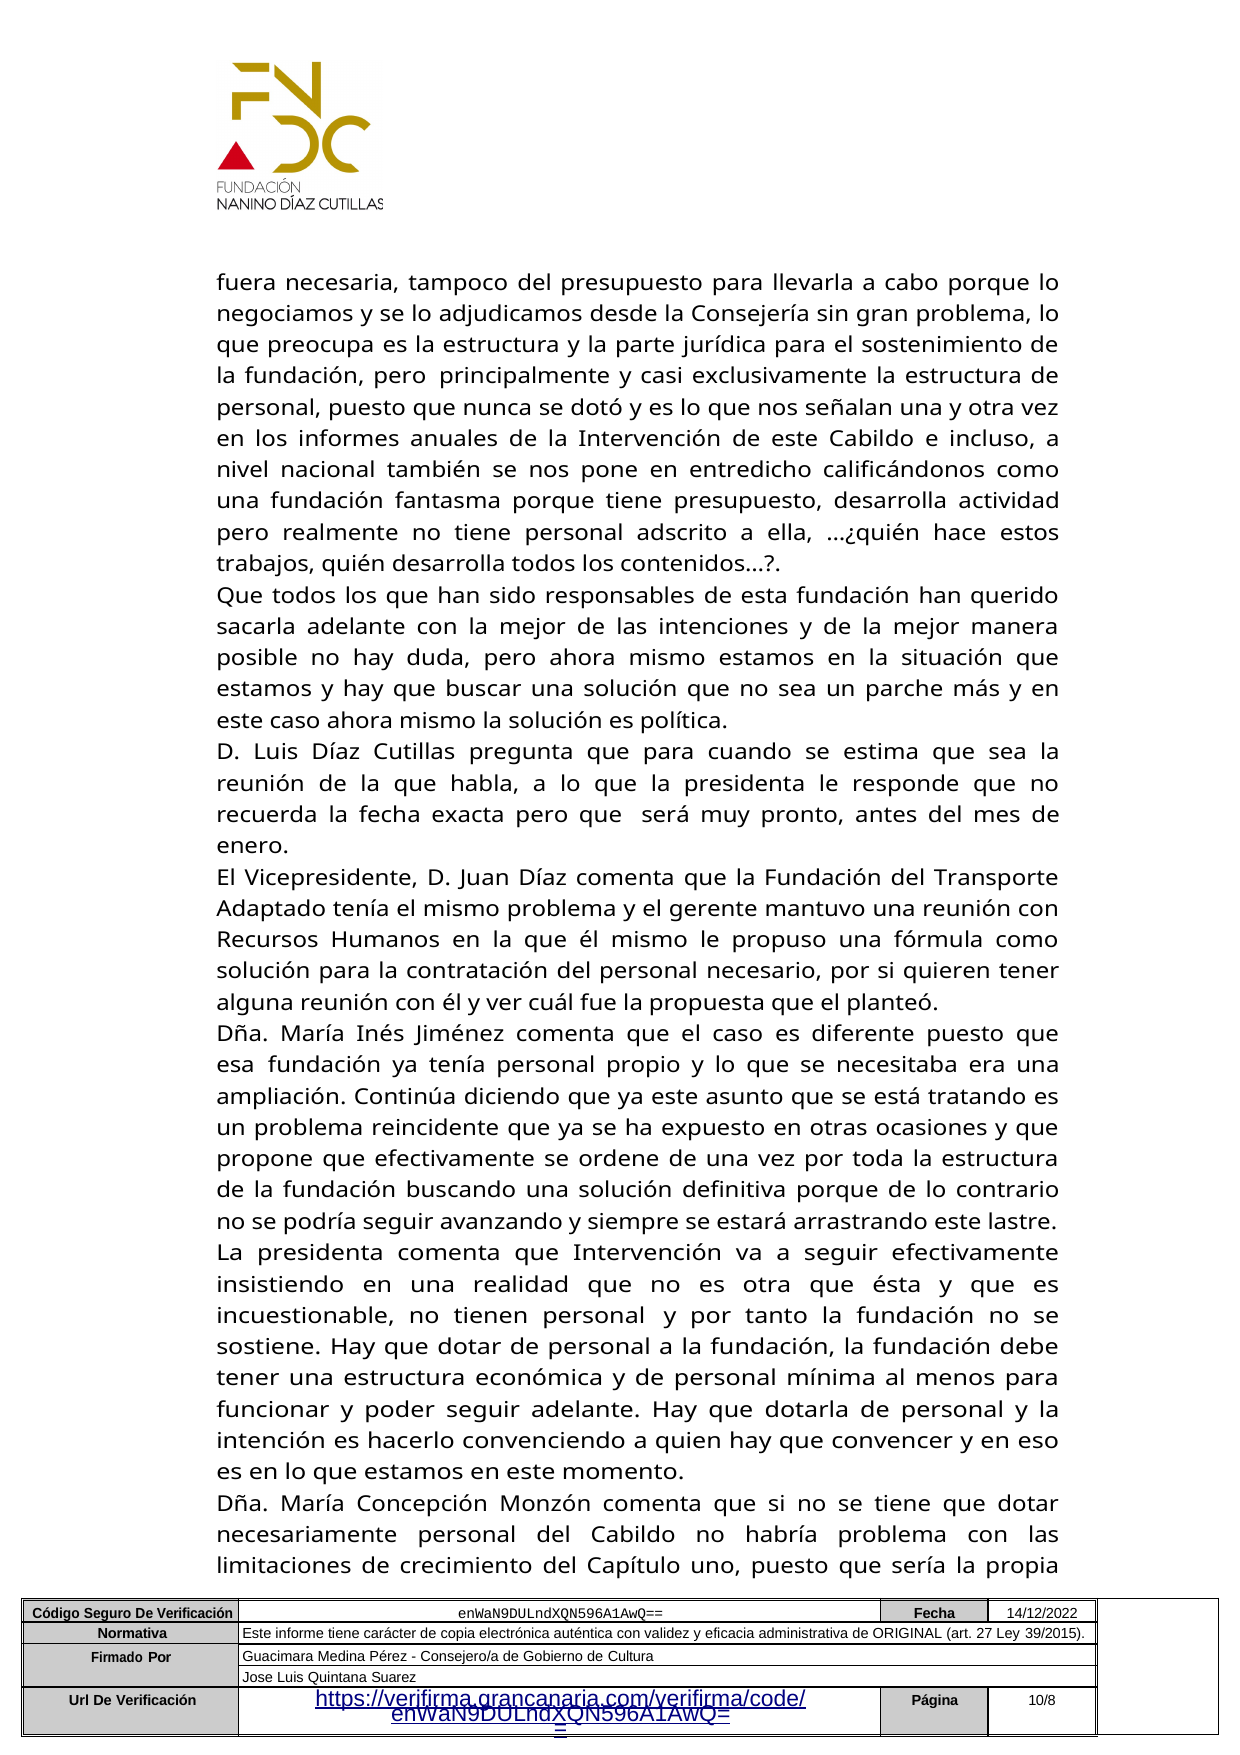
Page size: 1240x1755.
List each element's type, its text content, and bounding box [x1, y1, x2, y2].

text Que todos los que han sido responsables de esta fundación han querido sacarla adelante con la mejor de las intenciones y de la mejor manera posible no hay duda, pero ahora mismo estamos en la situación que estamos y hay que buscar una solución que no sea un parche más y en este caso ahora mismo la solución es política. [216, 580, 1059, 734]
text Dña. María Inés Jiménez comenta que el caso es diferente puesto que esa fundación ya tenía personal propio y lo que se necesitaba era una ampliación. Continúa diciendo que ya este asunto que se está tratando es un problema reincidente que ya se ha expuesto en otras ocasiones y que propone que efectivamente se ordene de una vez por toda la estructura de la fundación buscando una solución definitiva porque de lo contrario no se podría seguir avanzando y siempre se estará arrastrando este lastre. [216, 1018, 1059, 1235]
text fuera necesaria, tampoco del presupuesto para llevarla a cabo porque lo negociamos y se lo adjudicamos desde la Consejería sin gran problema, lo que preocupa es la estructura y la parte jurídica para el sostenimiento de la fundación, pero principalmente y casi exclusivamente la estructura de personal, puesto que nunca se dotó y es lo que nos señalan una y otra vez en los informes anuales de la Intervención de este Cabildo e incluso, a nivel nacional también se nos pone en entredicho calificándonos como una fundación fantasma porque tiene presupuesto, desarrolla actividad pero realmente no tiene personal adscrito a ella, …¿quién hace estos trabajos, quién desarrolla todos los contenidos…?. [216, 267, 1059, 578]
text D. Luis Díaz Cutillas pregunta que para cuando se estima que sea la reunión de la que habla, a lo que la presidenta le responde que no recuerda la fecha exacta pero que será muy pronto, antes del mes de enero. [216, 736, 1059, 860]
text La presidenta comenta que Intervención va a seguir efectivamente insistiendo en una realidad que no es otra que ésta y que es incuestionable, no tienen personal y por tanto la fundación no se sostiene. Hay que dotar de personal a la fundación, la fundación debe tener una estructura económica y de personal mínima al menos para funcionar y poder seguir adelante. Hay que dotarla de personal y la intención es hacerlo convenciendo a quien hay que convencer y en eso es en lo que estamos en este momento. [216, 1237, 1059, 1486]
text El Vicepresidente, D. Juan Díaz comenta que la Fundación del Transporte Adaptado tenía el mismo problema y el gerente mantuvo una reunión con Recursos Humanos en la que él mismo le propuso una fórmula como solución para la contratación del personal necesario, por si quieren tener alguna reunión con él y ver cuál fue la propuesta que el planteó. [216, 861, 1059, 1016]
text Dña. María Concepción Monzón comenta que si no se tiene que dotar necesariamente personal del Cabildo no habría problema con las limitaciones de crecimiento del Capítulo uno, puesto que sería la propia [216, 1488, 1059, 1580]
